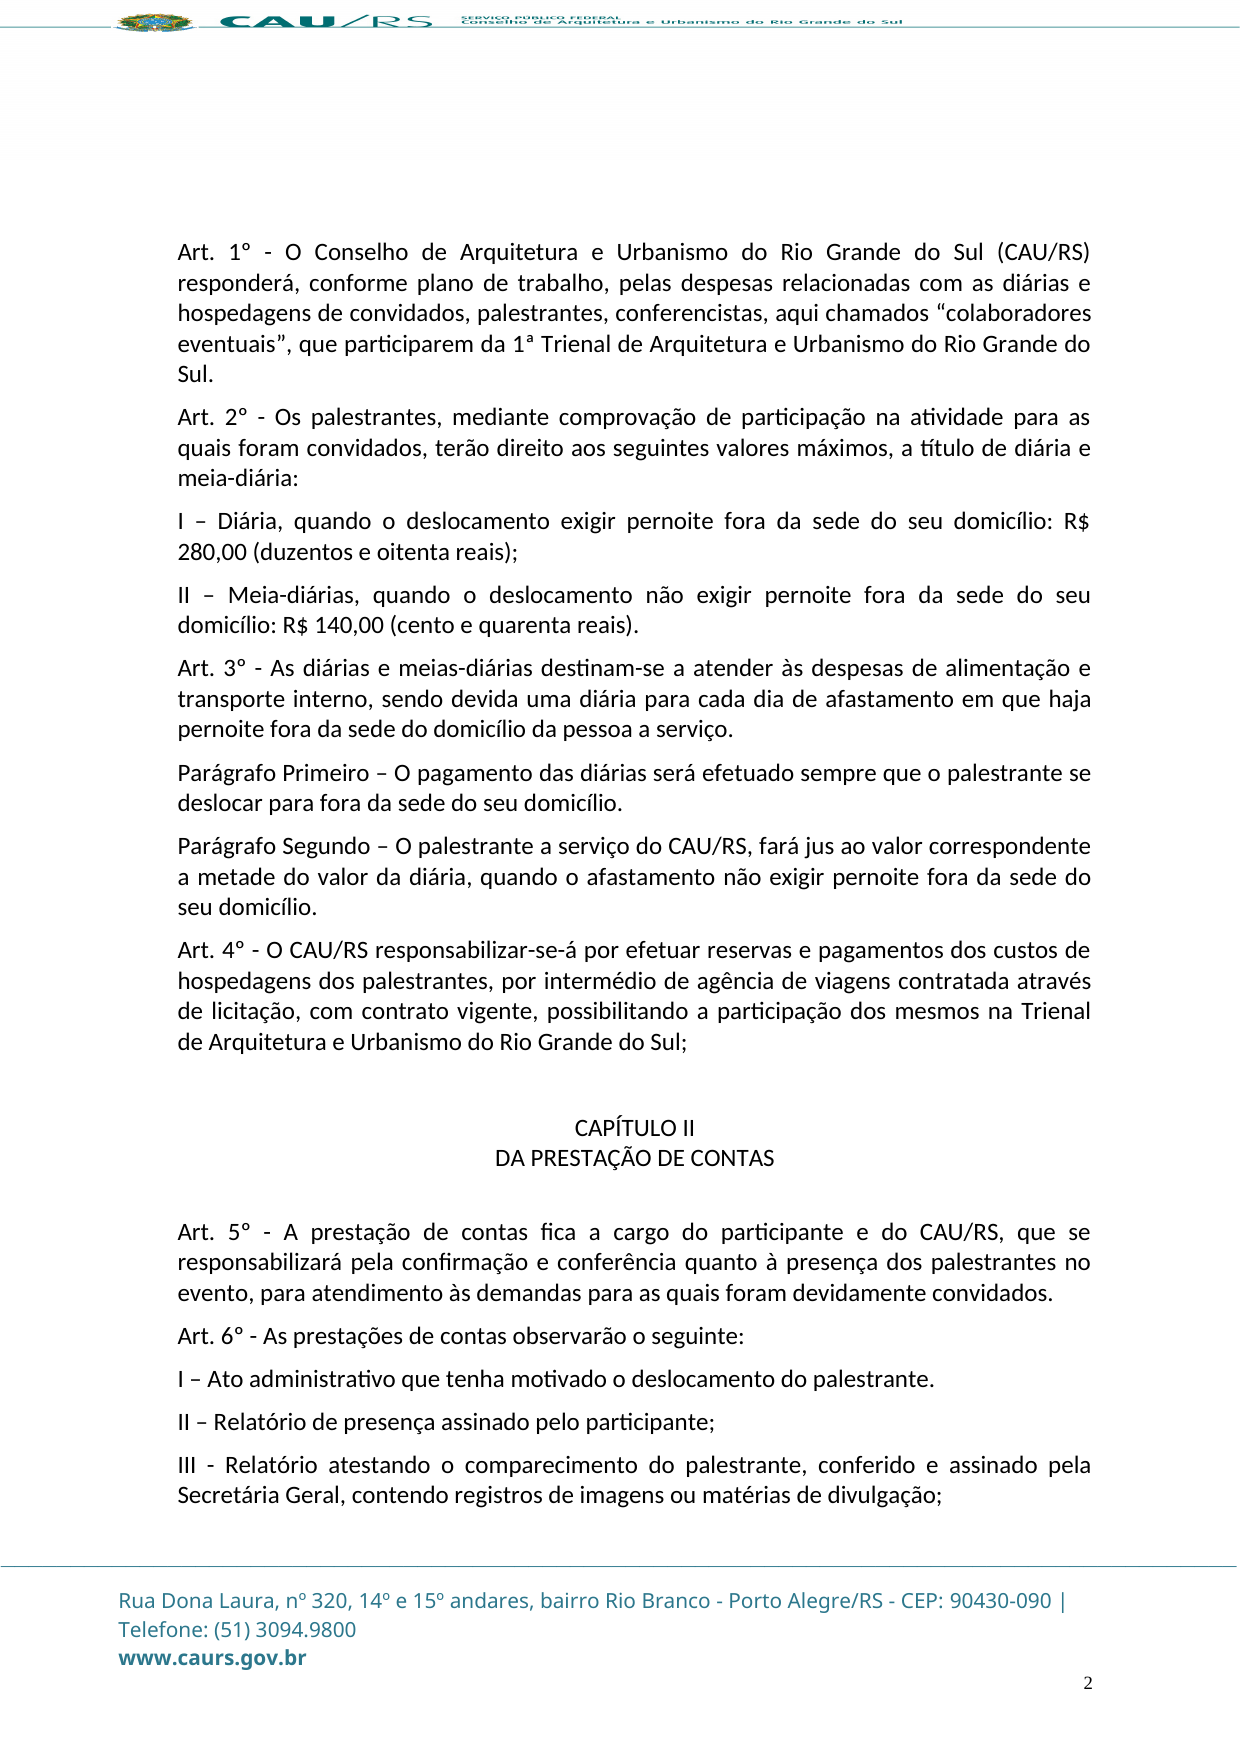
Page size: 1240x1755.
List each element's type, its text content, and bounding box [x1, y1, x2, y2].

text Art. 5º - A prestação de contas fica a cargo do participante e do CAU/RS, que se responsabilizará pela confirmação e conferência quanto à presença dos palestrantes no evento, para atendimento às demandas para as quais foram devidamente convidados. [177, 1216, 1092, 1307]
text Art. 2º - Os palestrantes, mediante comprovação de participação na atividade para as quais foram convidados, terão direito aos seguintes valores máximos, a título de diária e meia-diária: [177, 401, 1092, 493]
text II – Relatório de presença assinado pelo participante; [177, 1406, 1092, 1437]
text III - Relatório atestando o comparecimento do palestrante, conferido e assinado pela Secretária Geral, contendo registros de imagens ou matérias de divulgação; [177, 1449, 1092, 1510]
text II – Meia-diárias, quando o deslocamento não exigir pernoite fora da sede do seu domicílio: R$ 140,00 (cento e quarenta reais). [177, 579, 1092, 640]
text Parágrafo Primeiro – O pagamento das diárias será efetuado sempre que o palestrante se deslocar para fora da sede do seu domicílio. [177, 757, 1092, 818]
text I – Diária, quando o deslocamento exigir pernoite fora da sede do seu domicílio: R$ 280,00 (duzentos e oitenta reais); [177, 506, 1092, 567]
text I – Ato administrativo que tenha motivado o deslocamento do palestrante. [177, 1363, 1092, 1393]
text Art. 4º - O CAU/RS responsabilizar-se-á por efetuar reservas e pagamentos dos custos de hospedagens dos palestrantes, por intermédio de agência de viagens contratada através de licitação, com contrato vigente, possibilitando a participação dos mesmos na Trienal de Arquitetura e Urbanismo do Rio Grande do Sul; [177, 934, 1092, 1056]
text Art. 6º - As prestações de contas observarão o seguinte: [177, 1320, 1092, 1351]
text Art. 1º - O Conselho de Arquitetura e Urbanismo do Rio Grande do Sul (CAU/RS) responderá, conforme plano de trabalho, pelas despesas relacionadas com as diárias e hospedagens de convidados, palestrantes, conferencistas, aqui chamados “colaboradores eventuais”, que participarem da 1ª Trienal de Arquitetura e Urbanismo do Rio Grande do Sul. [177, 236, 1092, 389]
text CAPÍTULO II [177, 1112, 1092, 1142]
text Parágrafo Segundo – O palestrante a serviço do CAU/RS, fará jus ao valor correspondente a metade do valor da diária, quando o afastamento não exigir pernoite fora da sede do seu domicílio. [177, 830, 1092, 922]
text DA PRESTAÇÃO DE CONTAS [177, 1142, 1092, 1173]
text Art. 3º - As diárias e meias-diárias destinam-se a atender às despesas de alimentação e transporte interno, sendo devida uma diária para cada dia de afastamento em que haja pernoite fora da sede do domicílio da pessoa a serviço. [177, 653, 1092, 744]
